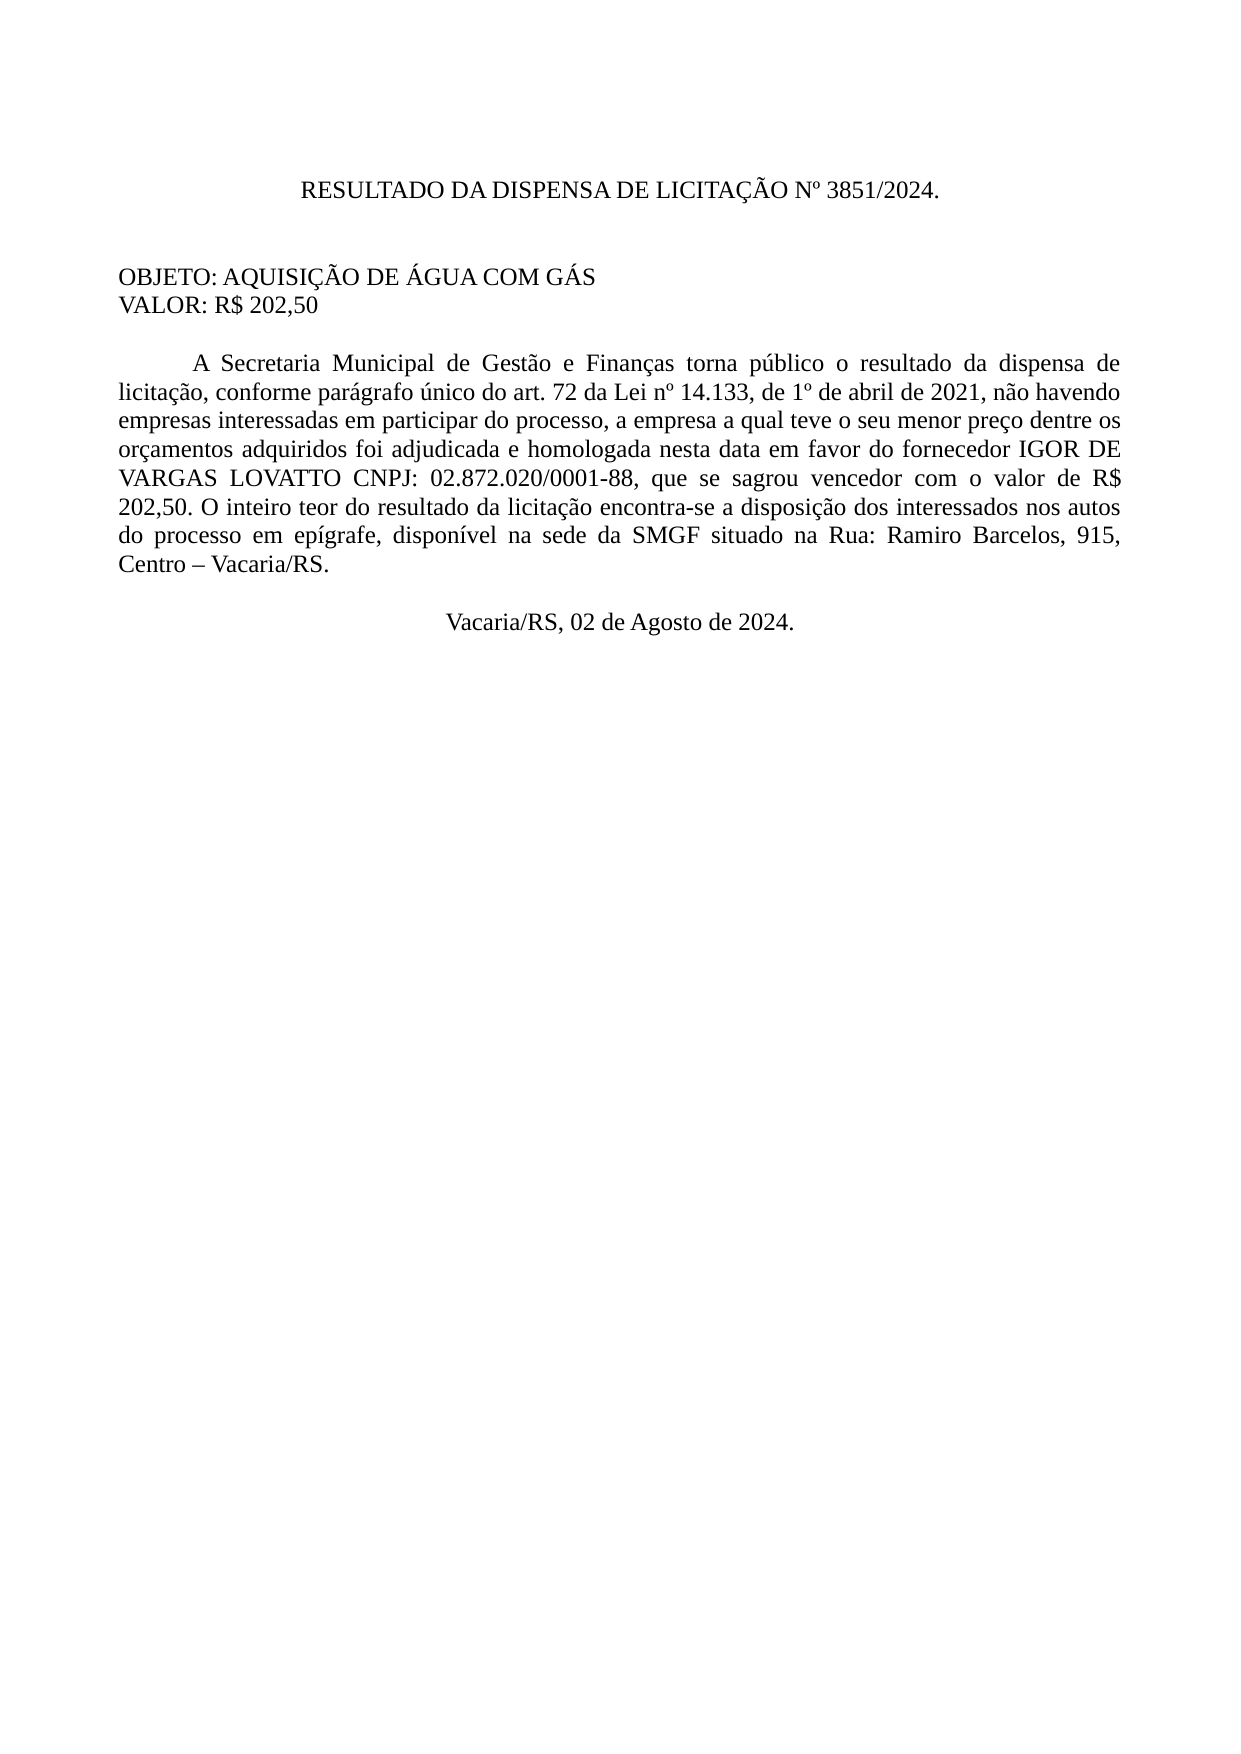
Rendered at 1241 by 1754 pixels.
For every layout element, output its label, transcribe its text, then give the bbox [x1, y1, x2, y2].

text VALOR: R$ 202,50 [118, 291, 1122, 319]
text A Secretaria Municipal de Gestão e Finanças torna público o resultado da dispensa de licitação, conforme parágrafo único do art. 72 da Lei nº 14.133, de 1º de abril de 2021, não havendo empresas interessadas em participar do processo, a empresa a qual teve o seu menor preço dentre os orçamentos adquiridos foi adjudicada e homologada nesta data em favor do fornecedor IGOR DE VARGAS LOVATTO CNPJ: 02.872.020/0001-88, que se sagrou vencedor com o valor de R$ 202,50. O inteiro teor do resultado da licitação encontra-se a disposição dos interessados nos autos do processo em epígrafe, disponível na sede da SMGF situado na Rua: Ramiro Barcelos, 915, Centro – Vacaria/RS. [118, 348, 1122, 578]
text RESULTADO DA DISPENSA DE LICITAÇÃO Nº 3851/2024. [118, 176, 1122, 204]
text Vacaria/RS, 02 de Agosto de 2024. [118, 607, 1122, 636]
text OBJETO: AQUISIÇÃO DE ÁGUA COM GÁS [118, 262, 1122, 291]
